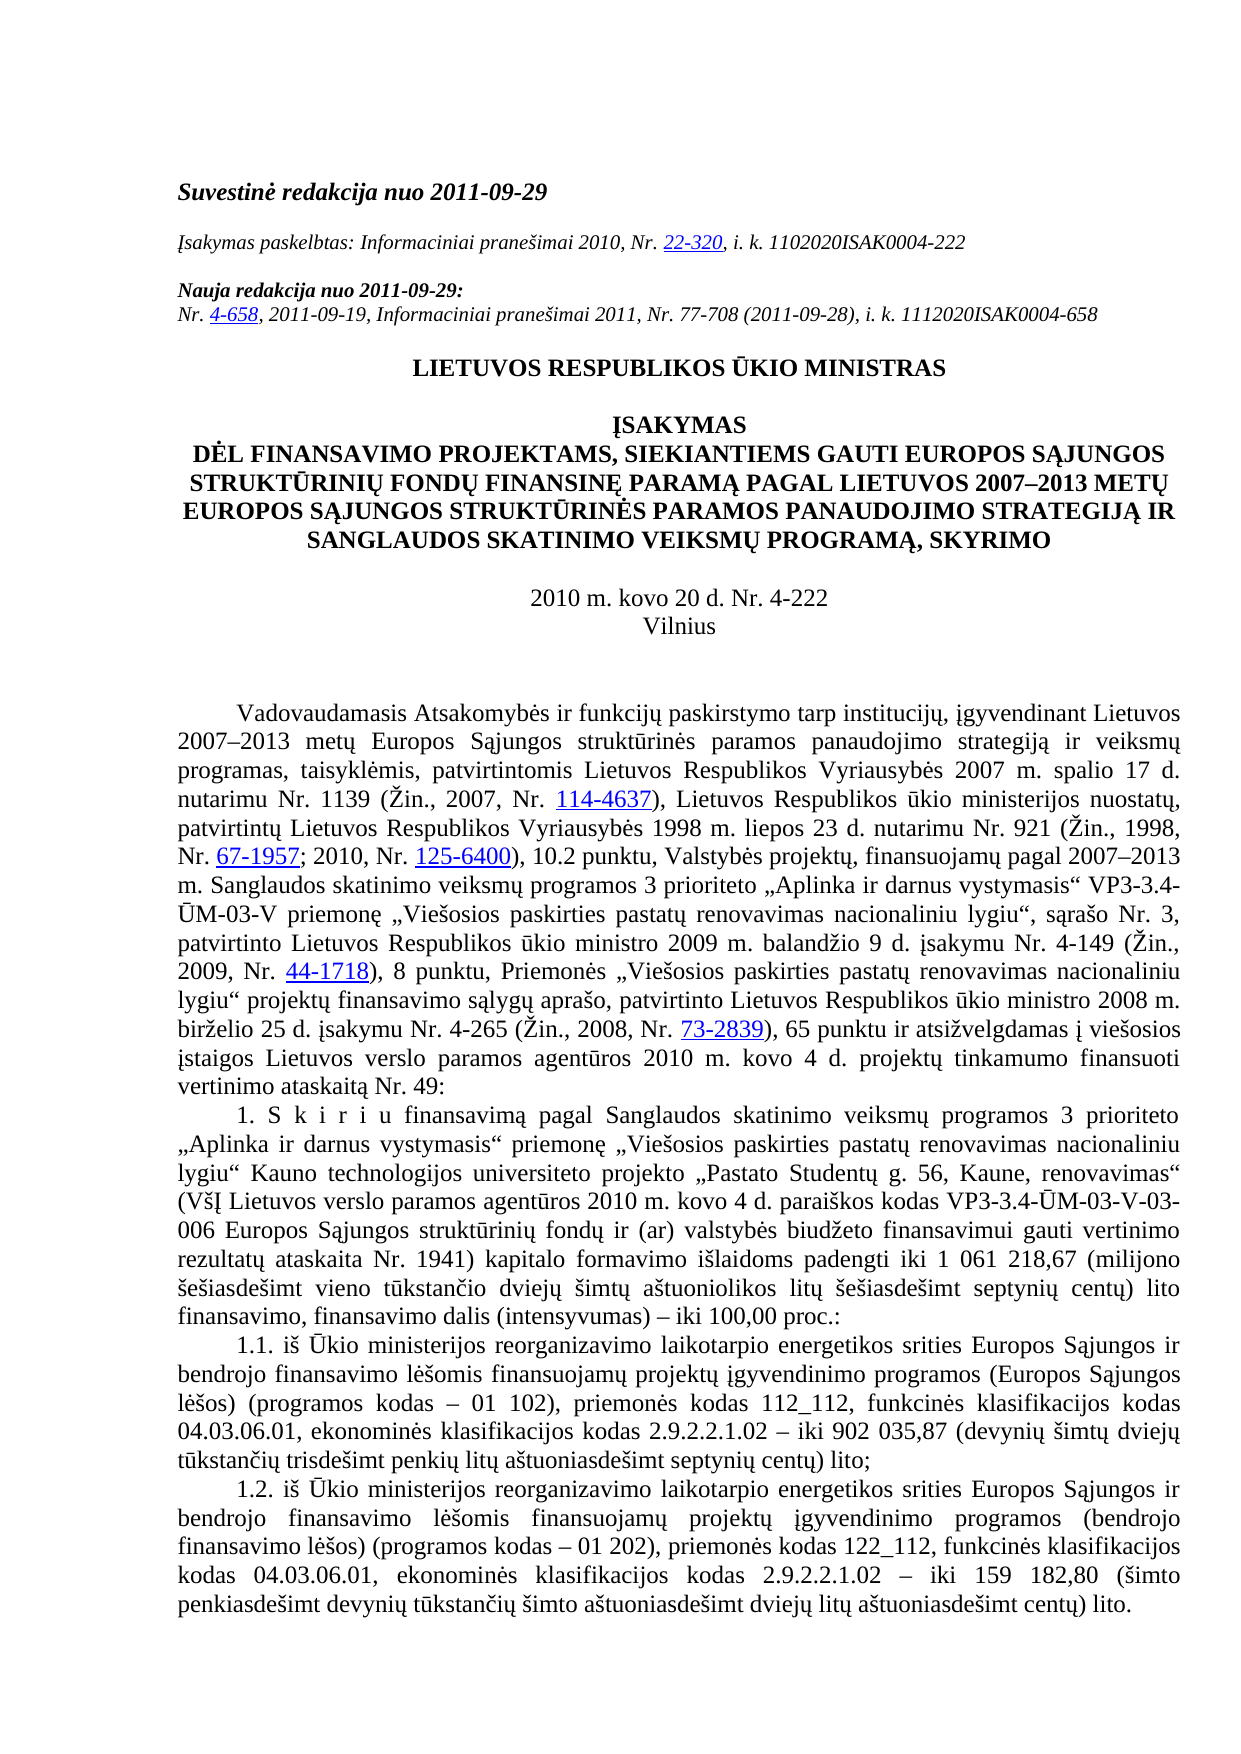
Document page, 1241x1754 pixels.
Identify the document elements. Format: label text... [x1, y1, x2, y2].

text ĮSAKYMAS [177, 410, 1181, 439]
text DĖL FINANSAVIMO PROJEKTAMS, SIEKIANTIEMS GAUTI EUROPOS SĄJUNGOS STRUKTŪRINIŲ FONDŲ FINANSINĘ PARAMĄ PAGAL LIETUVOS 2007–2013 METŲ EUROPOS SĄJUNGOS STRUKTŪRINĖS PARAMOS PANAUDOJIMO STRATEGIJĄ IR SANGLAUDOS SKATINIMO VEIKSMŲ PROGRAMĄ, SKYRIMO [177, 439, 1181, 554]
text LIETUVOS RESPUBLIKOS ŪKIO MINISTRAS [177, 353, 1181, 381]
text 1. S k i r i u finansavimą pagal Sanglaudos skatinimo veiksmų programos 3 prioriteto „Aplinka ir darnus vystymasis“ priemonę „Viešosios paskirties pastatų renovavimas nacionaliniu lygiu“ Kauno technologijos universiteto projekto „Pastato Studentų g. 56, Kaune, renovavimas“ (VšĮ Lietuvos verslo paramos agentūros 2010 m. kovo 4 d. paraiškos kodas VP3-3.4-ŪM-03-V-03-006 Europos Sąjungos struktūrinių fondų ir (ar) valstybės biudžeto finansavimui gauti vertinimo rezultatų ataskaita Nr. 1941) kapitalo formavimo išlaidoms padengti iki 1 061 218,67 (milijono šešiasdešimt vieno tūkstančio dviejų šimtų aštuoniolikos litų šešiasdešimt septynių centų) lito finansavimo, finansavimo dalis (intensyvumas) – iki 100,00 proc.: [177, 1100, 1181, 1330]
text Vadovaudamasis Atsakomybės ir funkcijų paskirstymo tarp institucijų, įgyvendinant Lietuvos 2007–2013 metų Europos Sąjungos struktūrinės paramos panaudojimo strategiją ir veiksmų programas, taisyklėmis, patvirtintomis Lietuvos Respublikos Vyriausybės 2007 m. spalio 17 d. nutarimu Nr. 1139 (Žin., 2007, Nr. 114-4637), Lietuvos Respublikos ūkio ministerijos nuostatų, patvirtintų Lietuvos Respublikos Vyriausybės 1998 m. liepos 23 d. nutarimu Nr. 921 (Žin., 1998, Nr. 67-1957; 2010, Nr. 125-6400), 10.2 punktu, Valstybės projektų, finansuojamų pagal 2007–2013 m. Sanglaudos skatinimo veiksmų programos 3 prioriteto „Aplinka ir darnus vystymasis“ VP3-3.4-ŪM-03-V priemonę „Viešosios paskirties pastatų renovavimas nacionaliniu lygiu“, sąrašo Nr. 3, patvirtinto Lietuvos Respublikos ūkio ministro 2009 m. balandžio 9 d. įsakymu Nr. 4-149 (Žin., 2009, Nr. 44-1718), 8 punktu, Priemonės „Viešosios paskirties pastatų renovavimas nacionaliniu lygiu“ projektų finansavimo sąlygų aprašo, patvirtinto Lietuvos Respublikos ūkio ministro 2008 m. birželio 25 d. įsakymu Nr. 4-265 (Žin., 2008, Nr. 73-2839), 65 punktu ir atsižvelgdamas į viešosios įstaigos Lietuvos verslo paramos agentūros 2010 m. kovo 4 d. projektų tinkamumo finansuoti vertinimo ataskaitą Nr. 49: [177, 698, 1181, 1100]
text Nauja redakcija nuo 2011-09-29: [177, 278, 1181, 302]
text Suvestinė redakcija nuo 2011-09-29 [177, 177, 1181, 206]
text Vilnius [177, 611, 1181, 640]
text 1.1. iš Ūkio ministerijos reorganizavimo laikotarpio energetikos srities Europos Sąjungos ir bendrojo finansavimo lėšomis finansuojamų projektų įgyvendinimo programos (Europos Sąjungos lėšos) (programos kodas – 01 102), priemonės kodas 112_112, funkcinės klasifikacijos kodas 04.03.06.01, ekonominės klasifikacijos kodas 2.9.2.2.1.02 – iki 902 035,87 (devynių šimtų dviejų tūkstančių trisdešimt penkių litų aštuoniasdešimt septynių centų) lito; [177, 1330, 1181, 1474]
text 2010 m. kovo 20 d. Nr. 4-222 [177, 583, 1181, 611]
text 1.2. iš Ūkio ministerijos reorganizavimo laikotarpio energetikos srities Europos Sąjungos ir bendrojo finansavimo lėšomis finansuojamų projektų įgyvendinimo programos (bendrojo finansavimo lėšos) (programos kodas – 01 202), priemonės kodas 122_112, funkcinės klasifikacijos kodas 04.03.06.01, ekonominės klasifikacijos kodas 2.9.2.2.1.02 – iki 159 182,80 (šimto penkiasdešimt devynių tūkstančių šimto aštuoniasdešimt dviejų litų aštuoniasdešimt centų) lito. [177, 1474, 1181, 1618]
text Nr. 4-658, 2011-09-19, Informaciniai pranešimai 2011, Nr. 77-708 (2011-09-28), i. k. 1112020ISAK0004-658 [177, 302, 1181, 326]
text Įsakymas paskelbtas: Informaciniai pranešimai 2010, Nr. 22-320, i. k. 1102020ISAK0004-222 [177, 230, 1181, 254]
